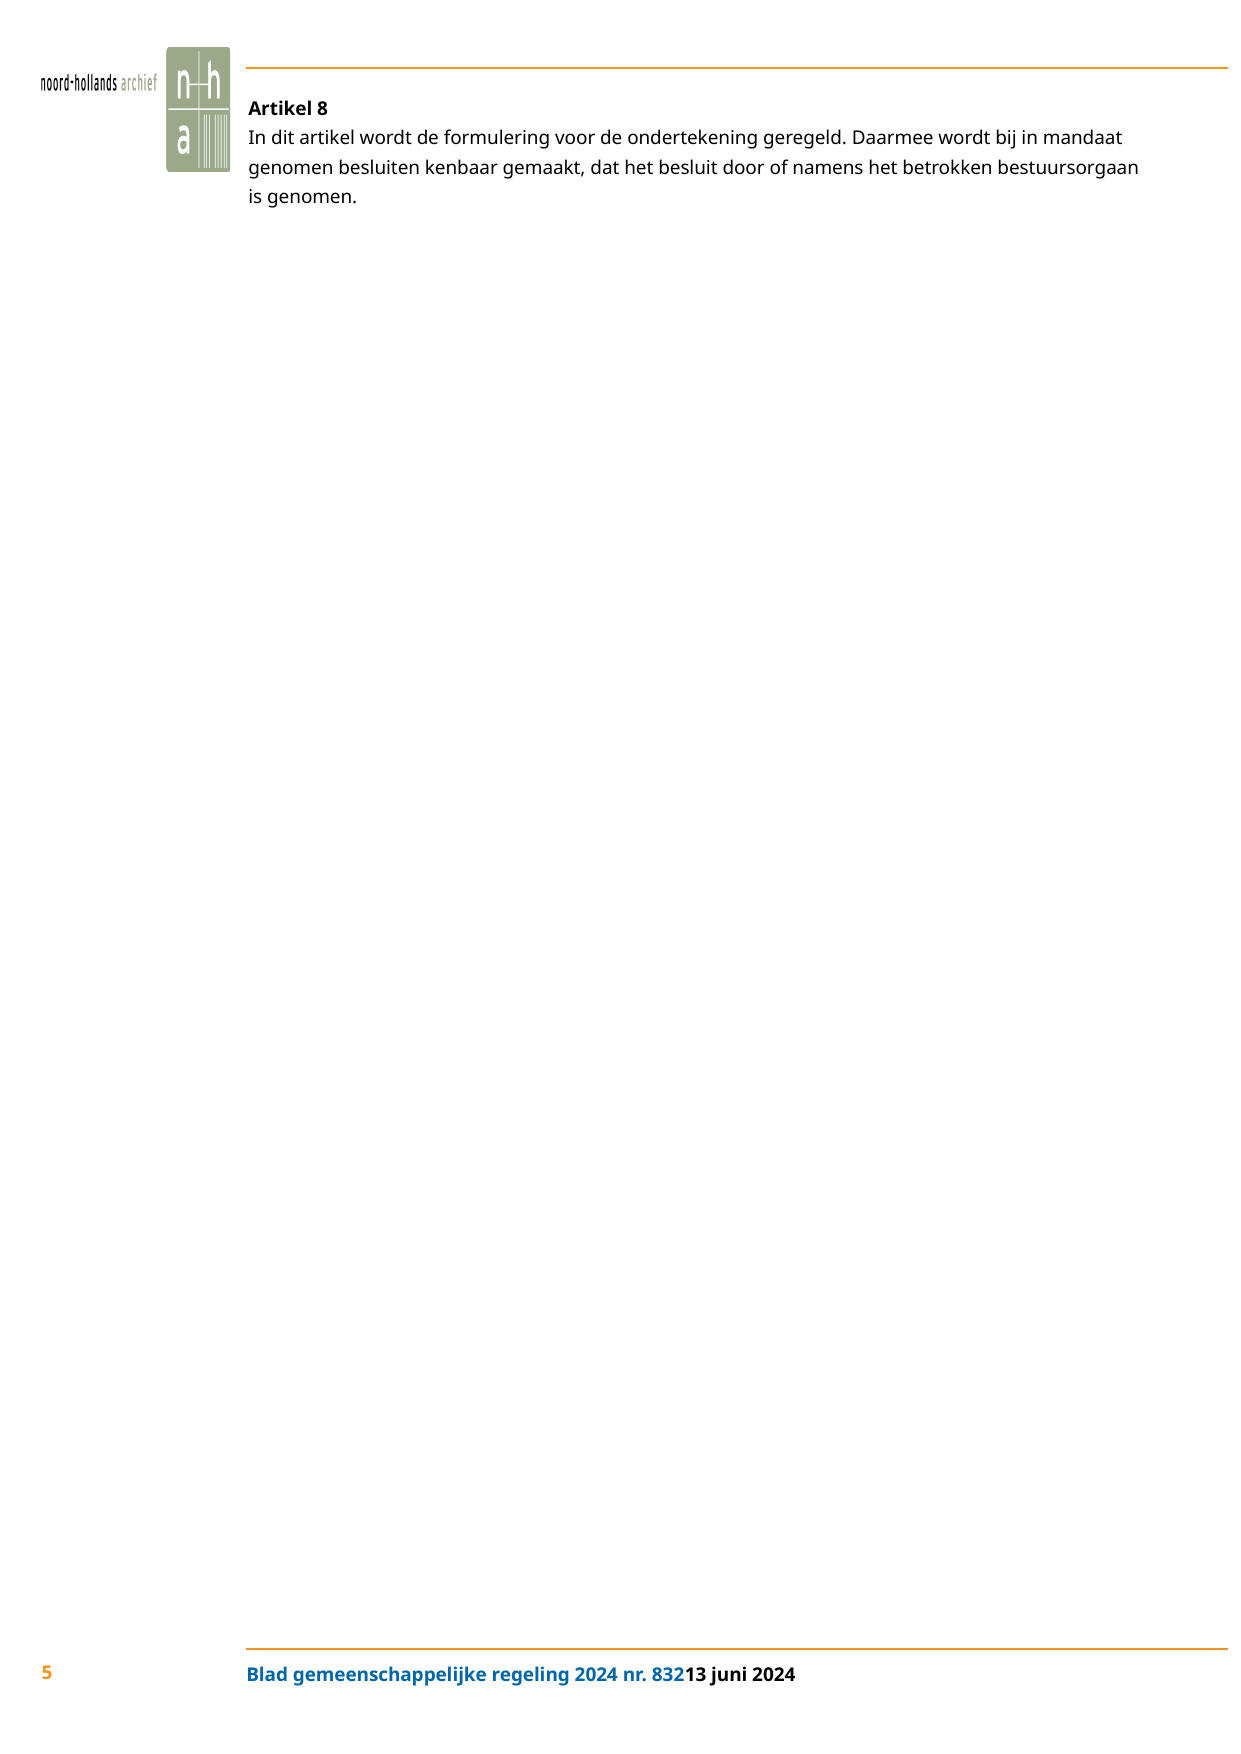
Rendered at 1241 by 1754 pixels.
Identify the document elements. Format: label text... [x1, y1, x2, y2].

text Artikel 8 [248, 95, 1152, 121]
picture [41, 47, 231, 172]
text In dit artikel wordt de formulering voor de ondertekening geregeld. Daarmee wordt bij in mandaat genomen besluiten kenbaar gemaakt, dat het besluit door of namens het betrokken bestuursorgaan is genomen. [248, 124, 1152, 209]
